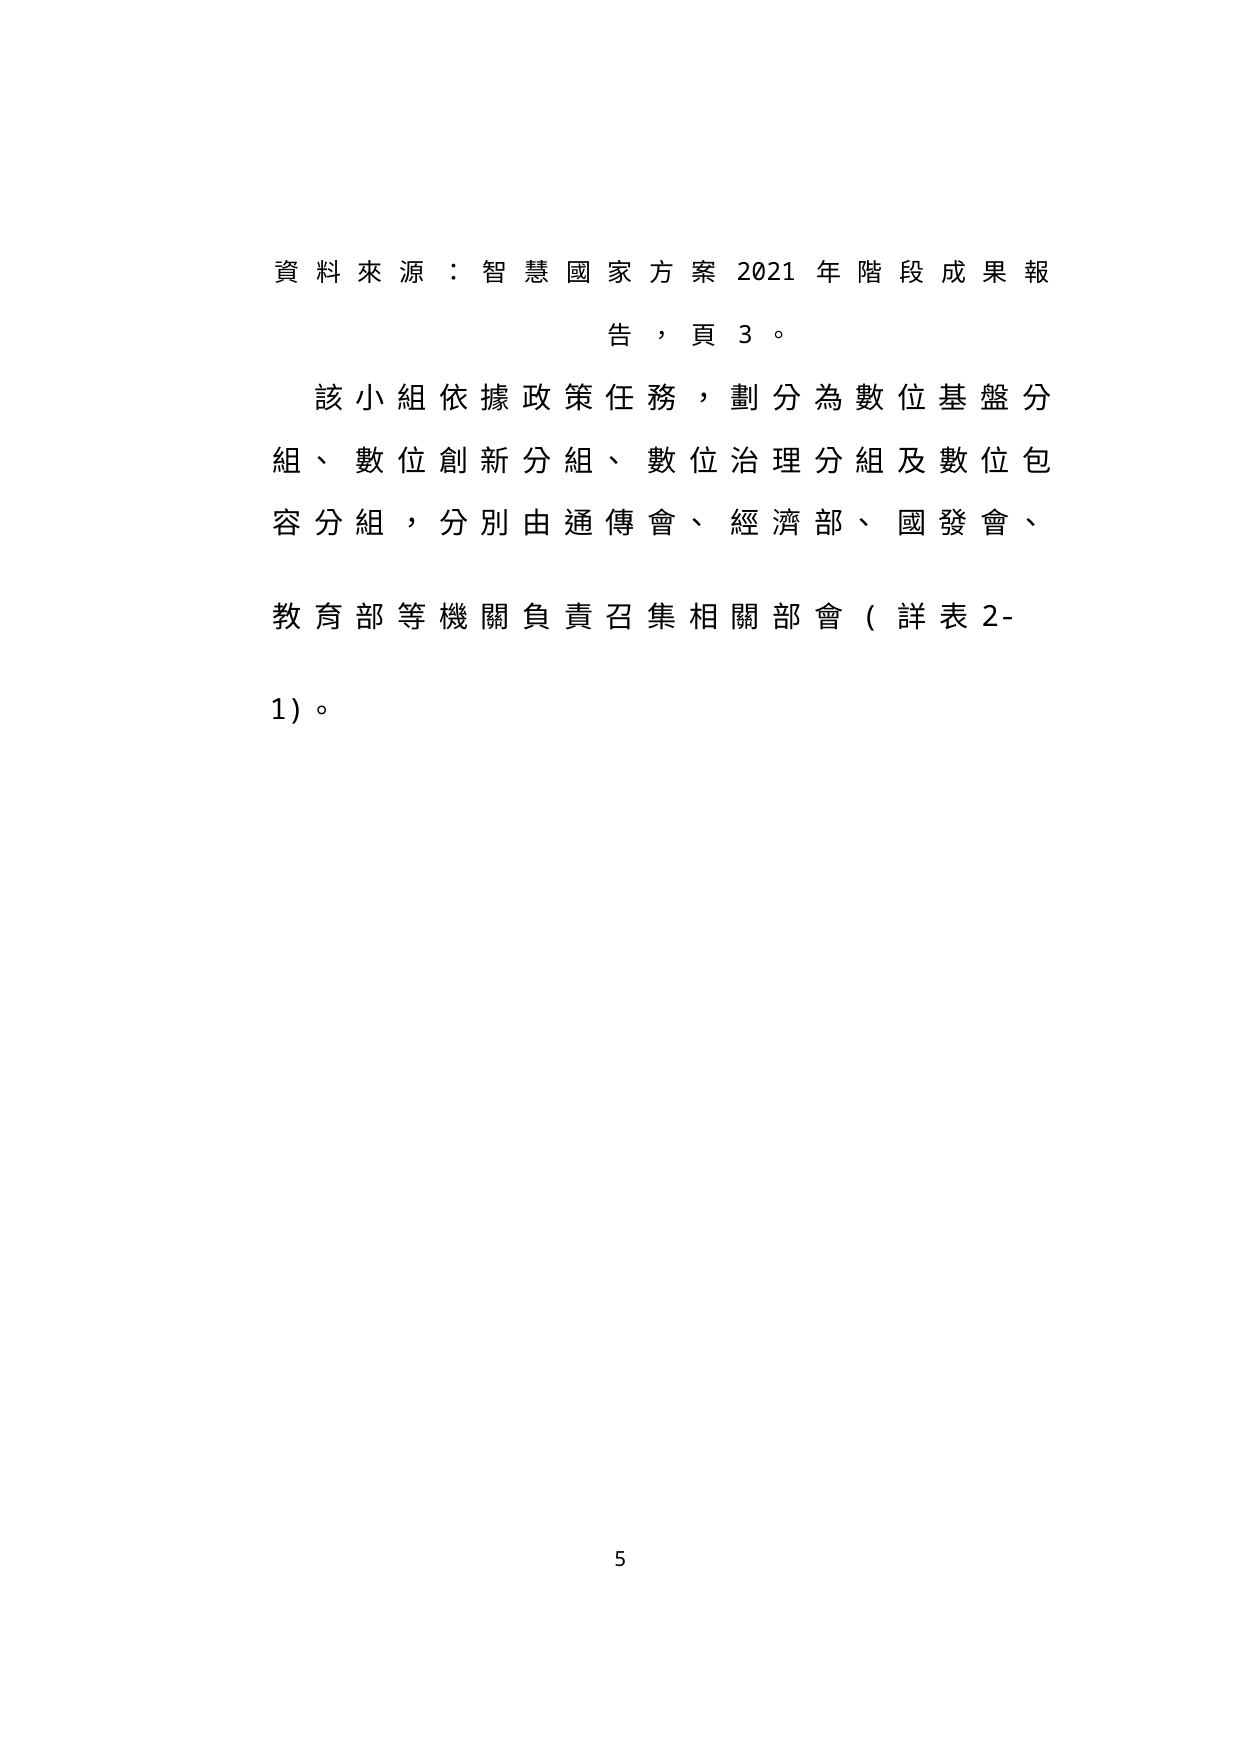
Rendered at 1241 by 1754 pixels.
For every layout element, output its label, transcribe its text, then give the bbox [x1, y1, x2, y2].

text 該小組依據政策任務，劃分為數位基盤分組、數位創新分組、數位治理分組及數位包容分組，分別由通傳會、經濟部、國發會、教育部等機關負責召集相關部會(詳表2-1)。 [242, 354, 1058, 729]
text 資料來源：智慧國家方案2021年階段成果報告，頁3。 [249, 229, 1058, 354]
